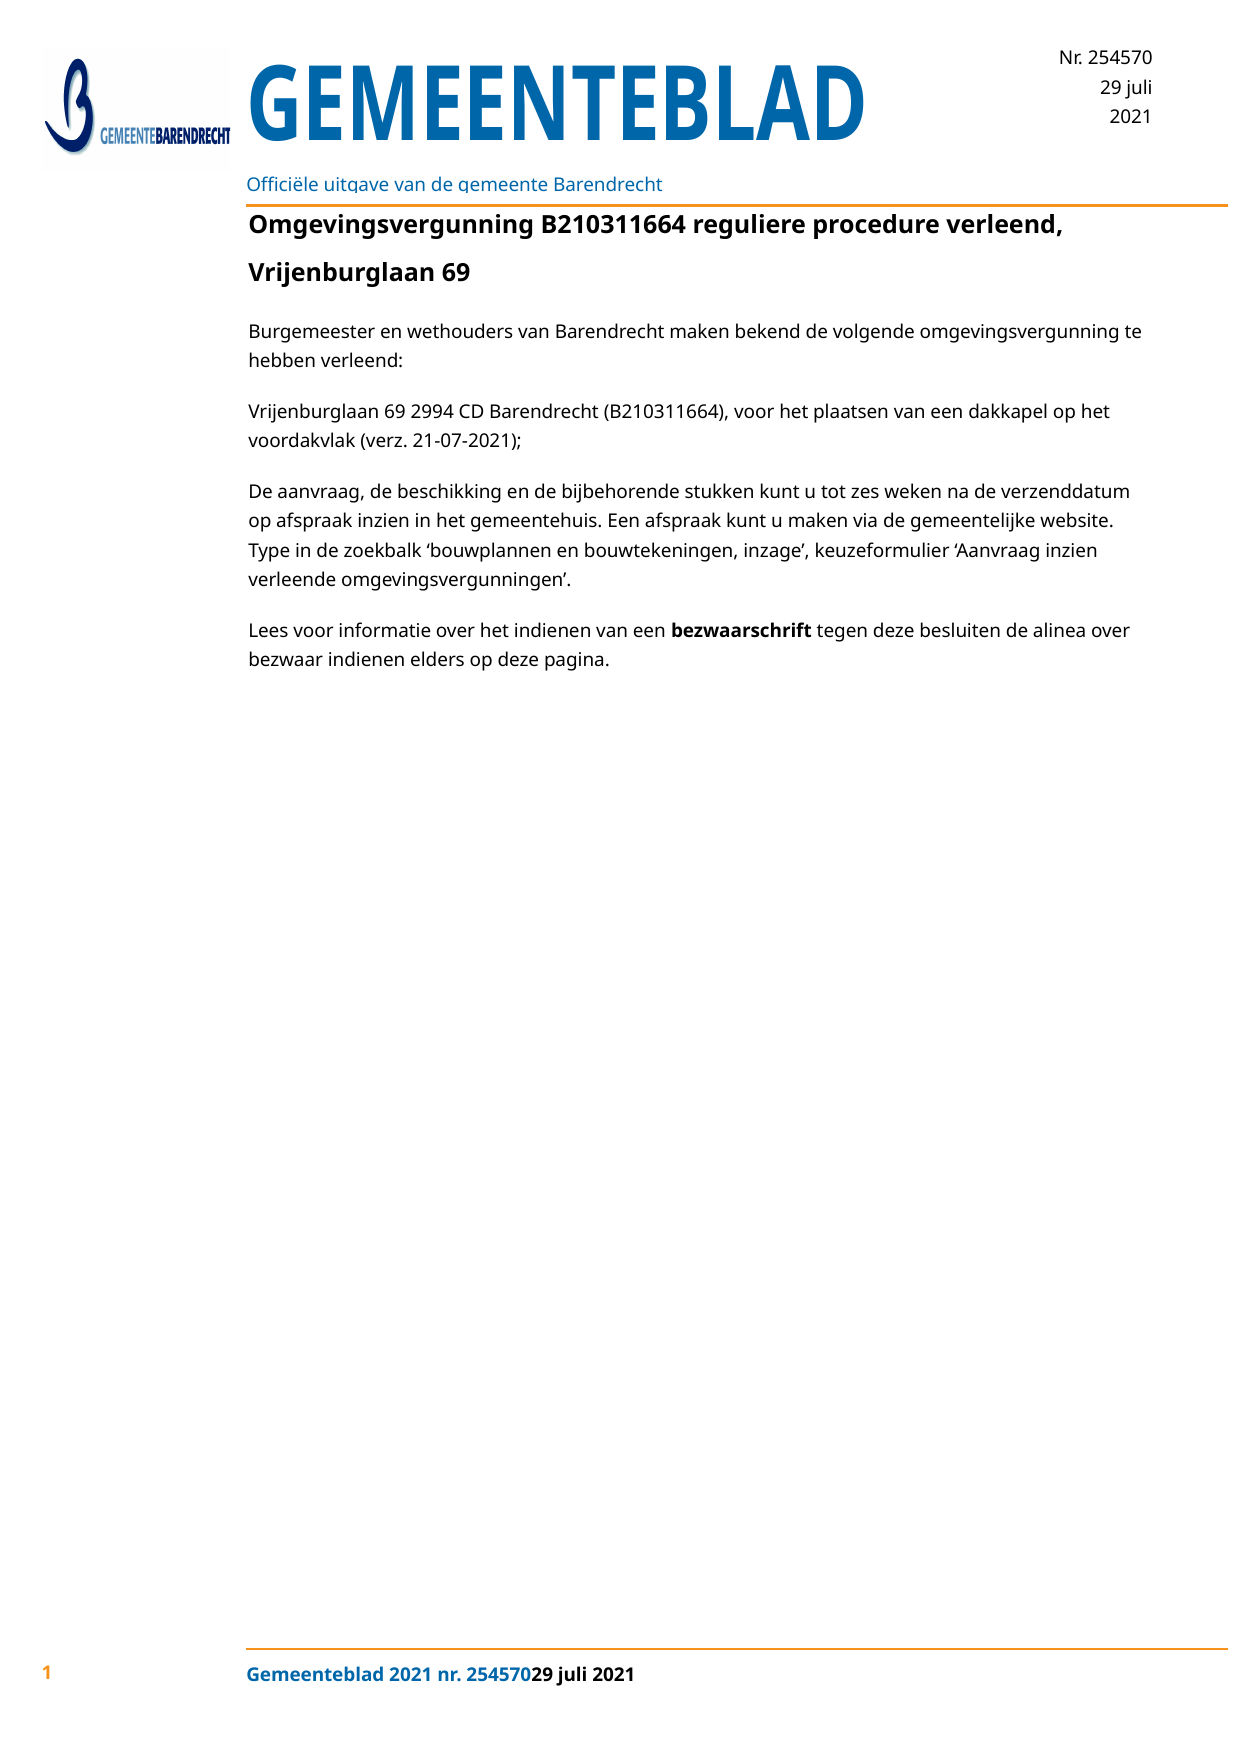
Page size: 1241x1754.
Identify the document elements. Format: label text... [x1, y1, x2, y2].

text Burgemeester en wethouders van Barendrecht maken bekend de volgende omgevingsvergunning te hebben verleend: [248, 318, 1152, 373]
text Vrijenburglaan 69 2994 CD Barendrecht (B210311664), voor het plaatsen van een dakkapel op het voordakvlak (verz. 21-07-2021); [248, 398, 1152, 453]
text Lees voor informatie over het indienen van een bezwaarschrift tegen deze besluiten de alinea over bezwaar indienen elders op deze pagina. [248, 617, 1152, 672]
picture [41, 47, 231, 172]
text Omgevingsvergunning B210311664 reguliere procedure verleend, Vrijenburglaan 69 [248, 207, 1152, 288]
text De aanvraag, de beschikking en de bijbehorende stukken kunt u tot zes weken na de verzenddatum op afspraak inzien in het gemeentehuis. Een afspraak kunt u maken via de gemeentelijke website. Type in de zoekbalk ‘bouwplannen en bouwtekeningen, inzage’, keuzeformulier ‘Aanvraag inzien verleende omgevingsvergunningen’. [248, 478, 1152, 592]
